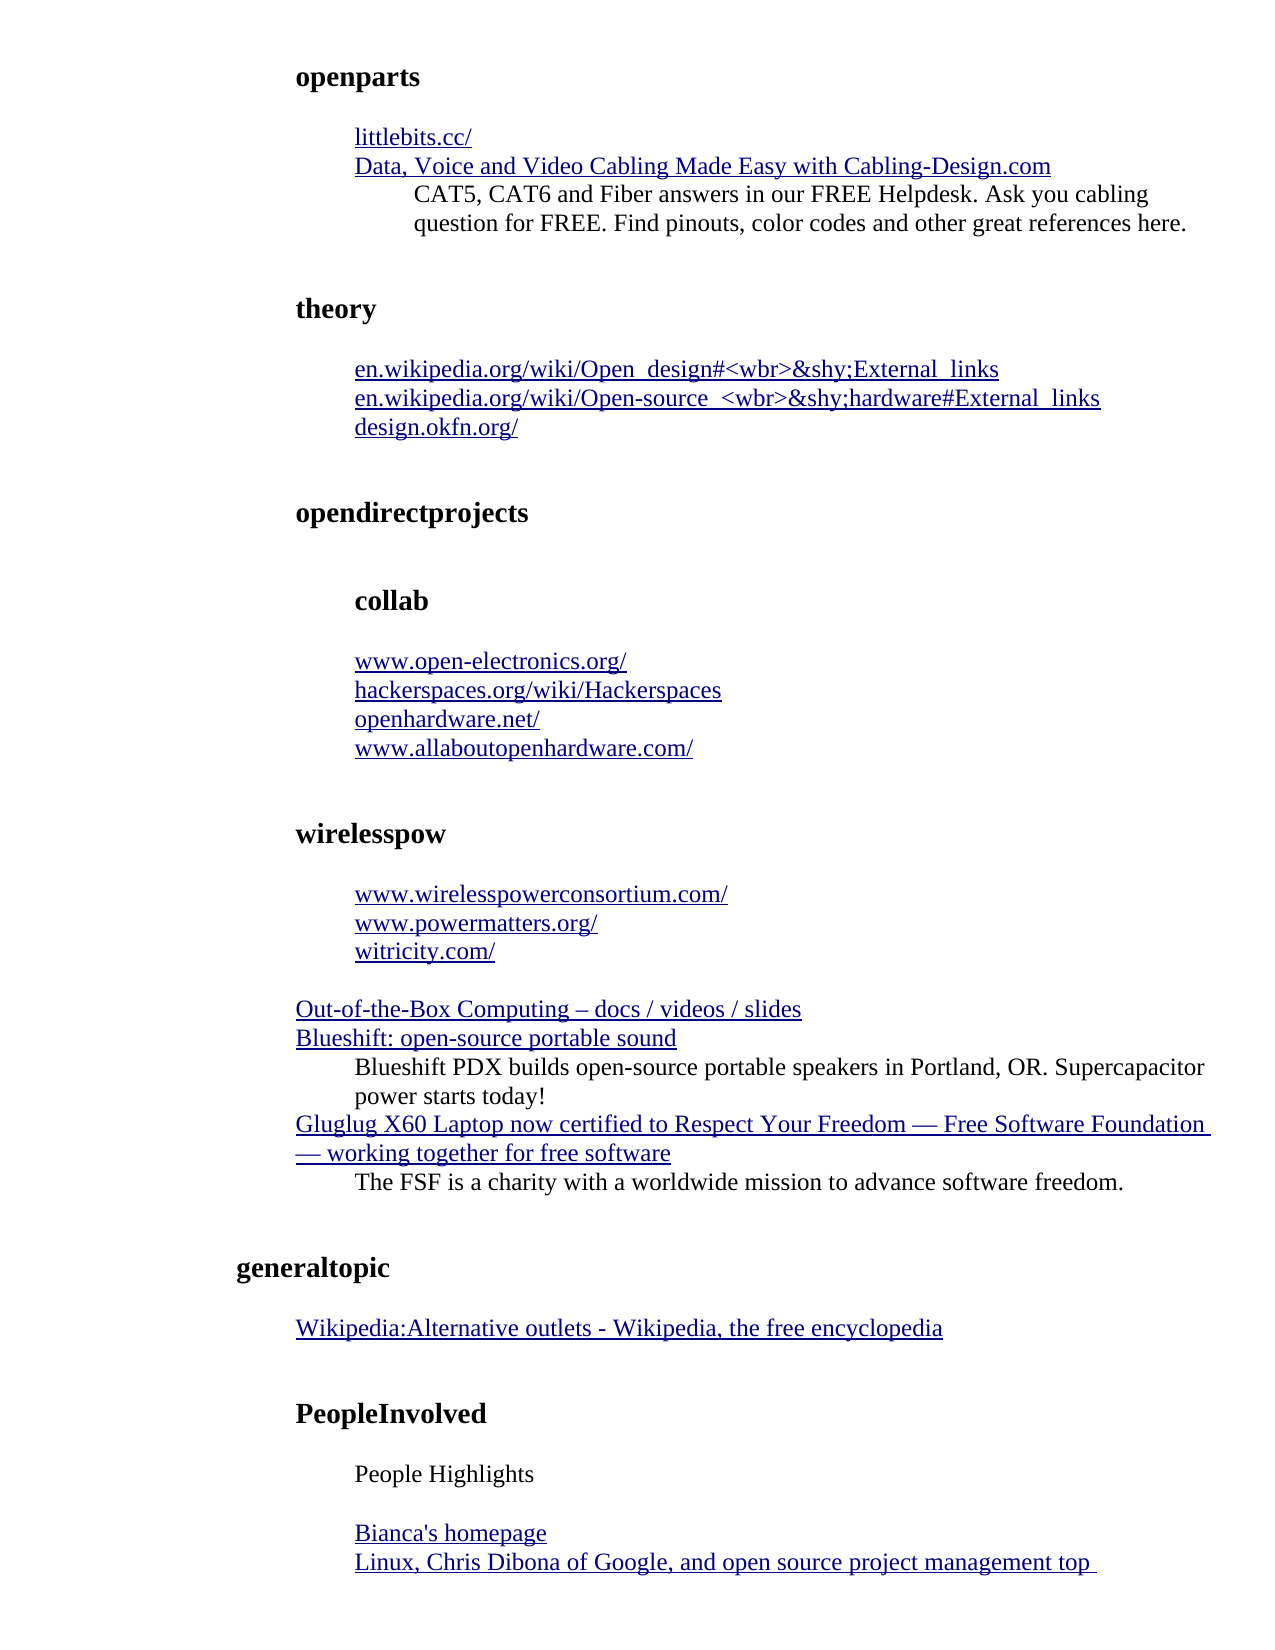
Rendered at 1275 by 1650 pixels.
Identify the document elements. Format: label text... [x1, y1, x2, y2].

subtitle PeopleInvolved [295, 1397, 1216, 1430]
subtitle opendirectprojects [295, 495, 1216, 529]
subtitle Bianca's homepage [354, 1518, 1216, 1547]
list Blueshift PDX builds open-source portable speakers in Portland, OR. Supercapacitor power starts today! [354, 1052, 1216, 1109]
list People Highlights [354, 1459, 1216, 1488]
subtitle www.wirelesspowerconsortium.com/ [354, 879, 1216, 908]
subtitle wirelesspow [295, 816, 1216, 849]
subtitle www.powermatters.org/ [354, 908, 1216, 936]
subtitle design.okfn.org/ [354, 412, 1216, 441]
subtitle littlebits.cc/ [354, 122, 1216, 151]
subtitle en.wikipedia.org/wiki/Open_design#<wbr>&shy;External_links [354, 354, 1216, 383]
subtitle Blueshift: open-source portable sound [295, 1023, 1216, 1052]
subtitle collab [354, 583, 1216, 617]
subtitle en.wikipedia.org/wiki/Open-source_<wbr>&shy;hardware#External_links [354, 383, 1216, 412]
subtitle hackerspaces.org/wiki/Hackerspaces [354, 675, 1216, 704]
subtitle Linux, Chris Dibona of Google, and open source project management top [354, 1547, 1216, 1575]
subtitle www.open-electronics.org/ [354, 646, 1216, 675]
list The FSF is a charity with a worldwide mission to advance software freedom. [354, 1167, 1216, 1196]
subtitle Out-of-the-Box Computing – docs / videos / slides [295, 994, 1216, 1023]
subtitle generaltopic [236, 1250, 1216, 1284]
subtitle witricity.com/ [354, 936, 1216, 965]
subtitle Data, Voice and Video Cabling Made Easy with Cabling-Design.com [354, 151, 1216, 179]
subtitle openparts [295, 59, 1216, 93]
subtitle www.allaboutopenhardware.com/ [354, 733, 1216, 761]
subtitle Wikipedia:Alternative outlets - Wikipedia, the free encyclopedia [295, 1313, 1216, 1342]
subtitle Gluglug X60 Laptop now certified to Respect Your Freedom — Free Software Foundation — working together for free software [295, 1109, 1216, 1167]
subtitle theory [295, 292, 1216, 325]
list CAT5, CAT6 and Fiber answers in our FREE Helpdesk. Ask you cabling question for FREE. Find pinouts, color codes and other great references here. [413, 179, 1216, 237]
subtitle openhardware.net/ [354, 704, 1216, 733]
